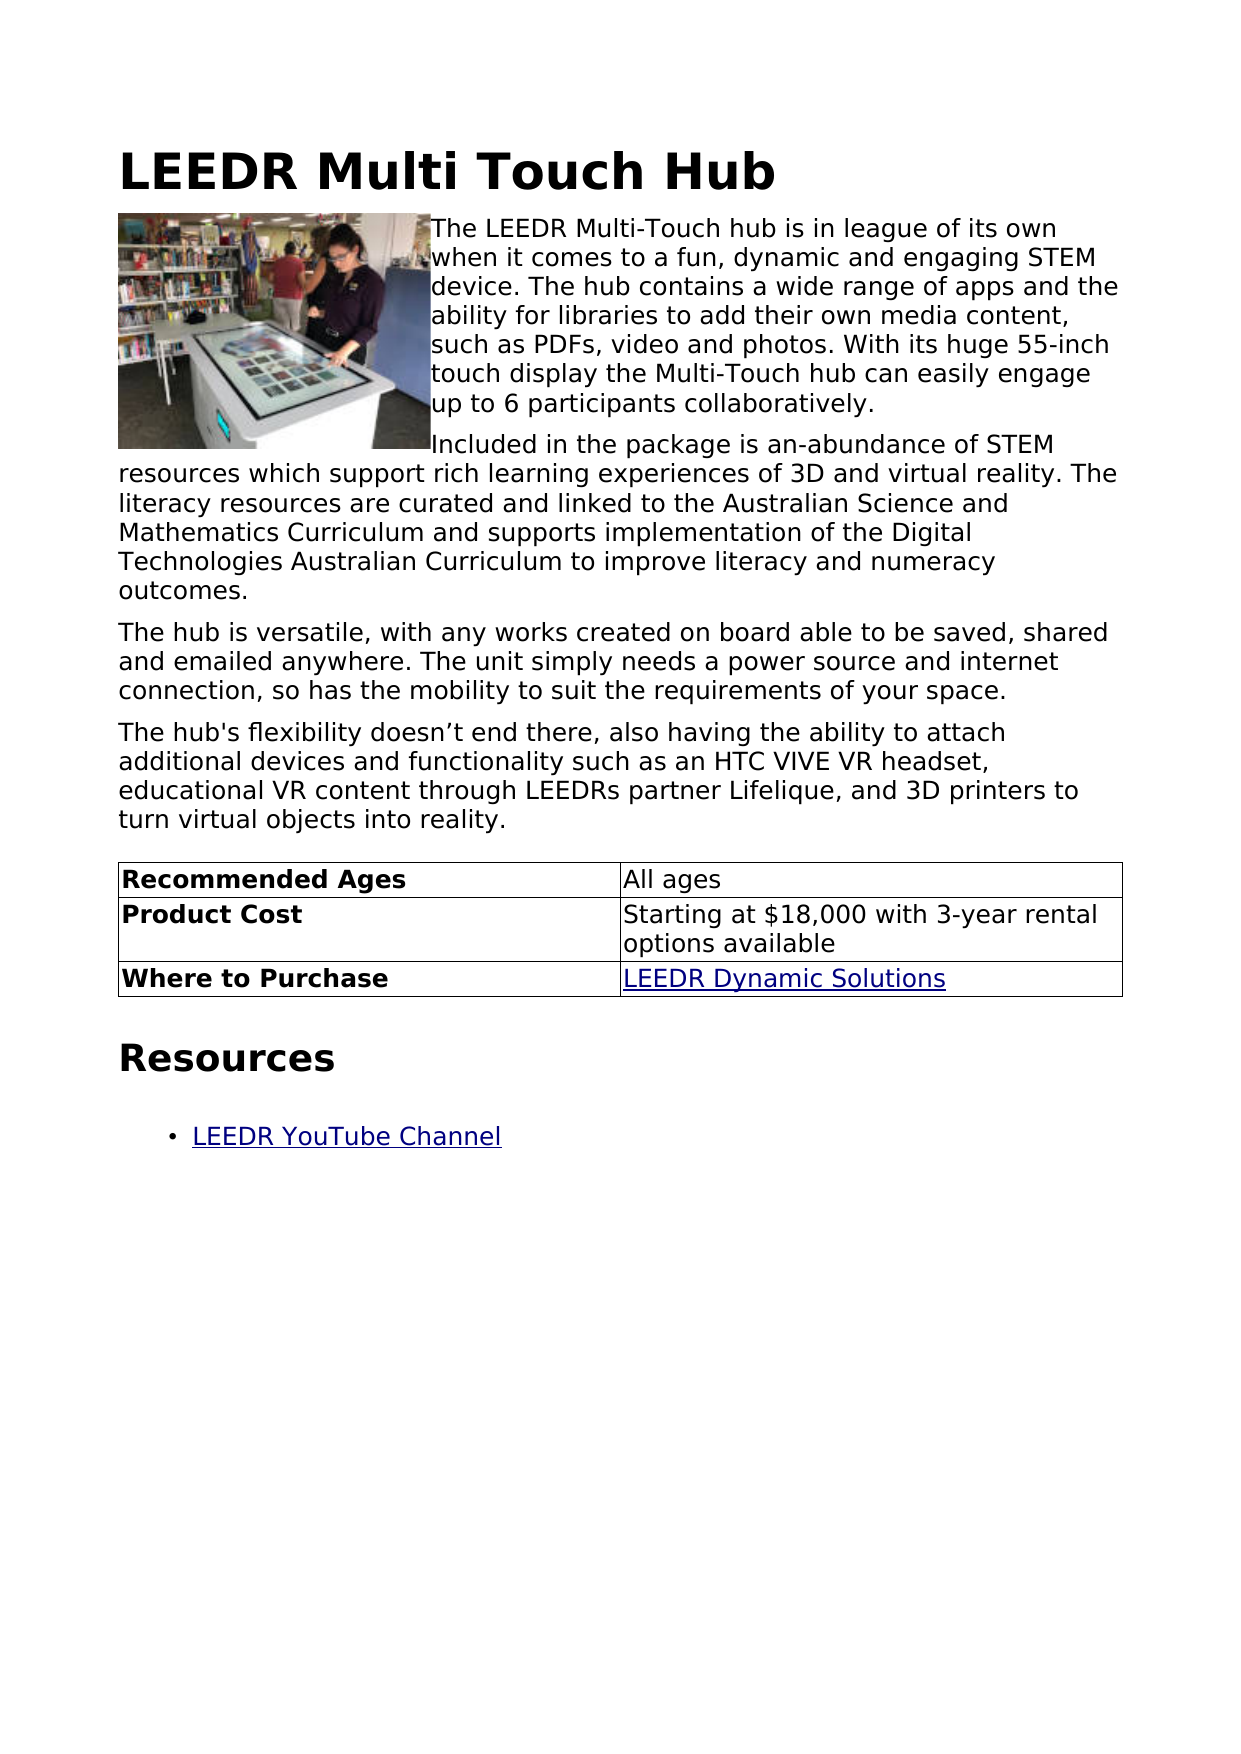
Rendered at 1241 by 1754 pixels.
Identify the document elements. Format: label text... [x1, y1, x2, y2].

text Included in the package is an-abundance of STEM resources which support rich learning experiences of 3D and virtual reality. The literacy resources are curated and linked to the Australian Science and Mathematics Curriculum and supports implementation of the Digital Technologies Australian Curriculum to improve literacy and numeracy outcomes. [118, 431, 1122, 606]
subtitle LEEDR Multi Touch Hub [118, 143, 1122, 201]
table_cell Where to Purchase [119, 962, 620, 996]
table_cell Product Cost [119, 898, 620, 961]
subtitle Resources [118, 1036, 1122, 1080]
table_cell Starting at $18,000 with 3-year rental options available [621, 898, 1122, 961]
text The hub's flexibility doesn’t end there, also having the ability to attach additional devices and functionality such as an HTC VIVE VR headset, educational VR content through LEEDRs partner Lifelique, and 3D printers to turn virtual objects into reality. [118, 718, 1122, 835]
picture [118, 213, 431, 449]
list LEEDR YouTube Channel [177, 1122, 1122, 1151]
table_header All ages [621, 863, 1122, 897]
text The hub is versatile, with any works created on board able to be saved, shared and emailed anywhere. The unit simply needs a power source and internet connection, so has the mobility to suit the requirements of your space. [118, 618, 1122, 706]
table_cell LEEDR Dynamic Solutions [621, 962, 1122, 996]
text The LEEDR Multi-Touch hub is in league of its own when it comes to a fun, dynamic and engaging STEM device. The hub contains a wide range of apps and the ability for libraries to add their own media content, such as PDFs, video and photos. With its huge 55-inch touch display the Multi-Touch hub can easily engage up to 6 participants collaboratively. [431, 214, 1122, 418]
table_header Recommended Ages [119, 863, 620, 897]
